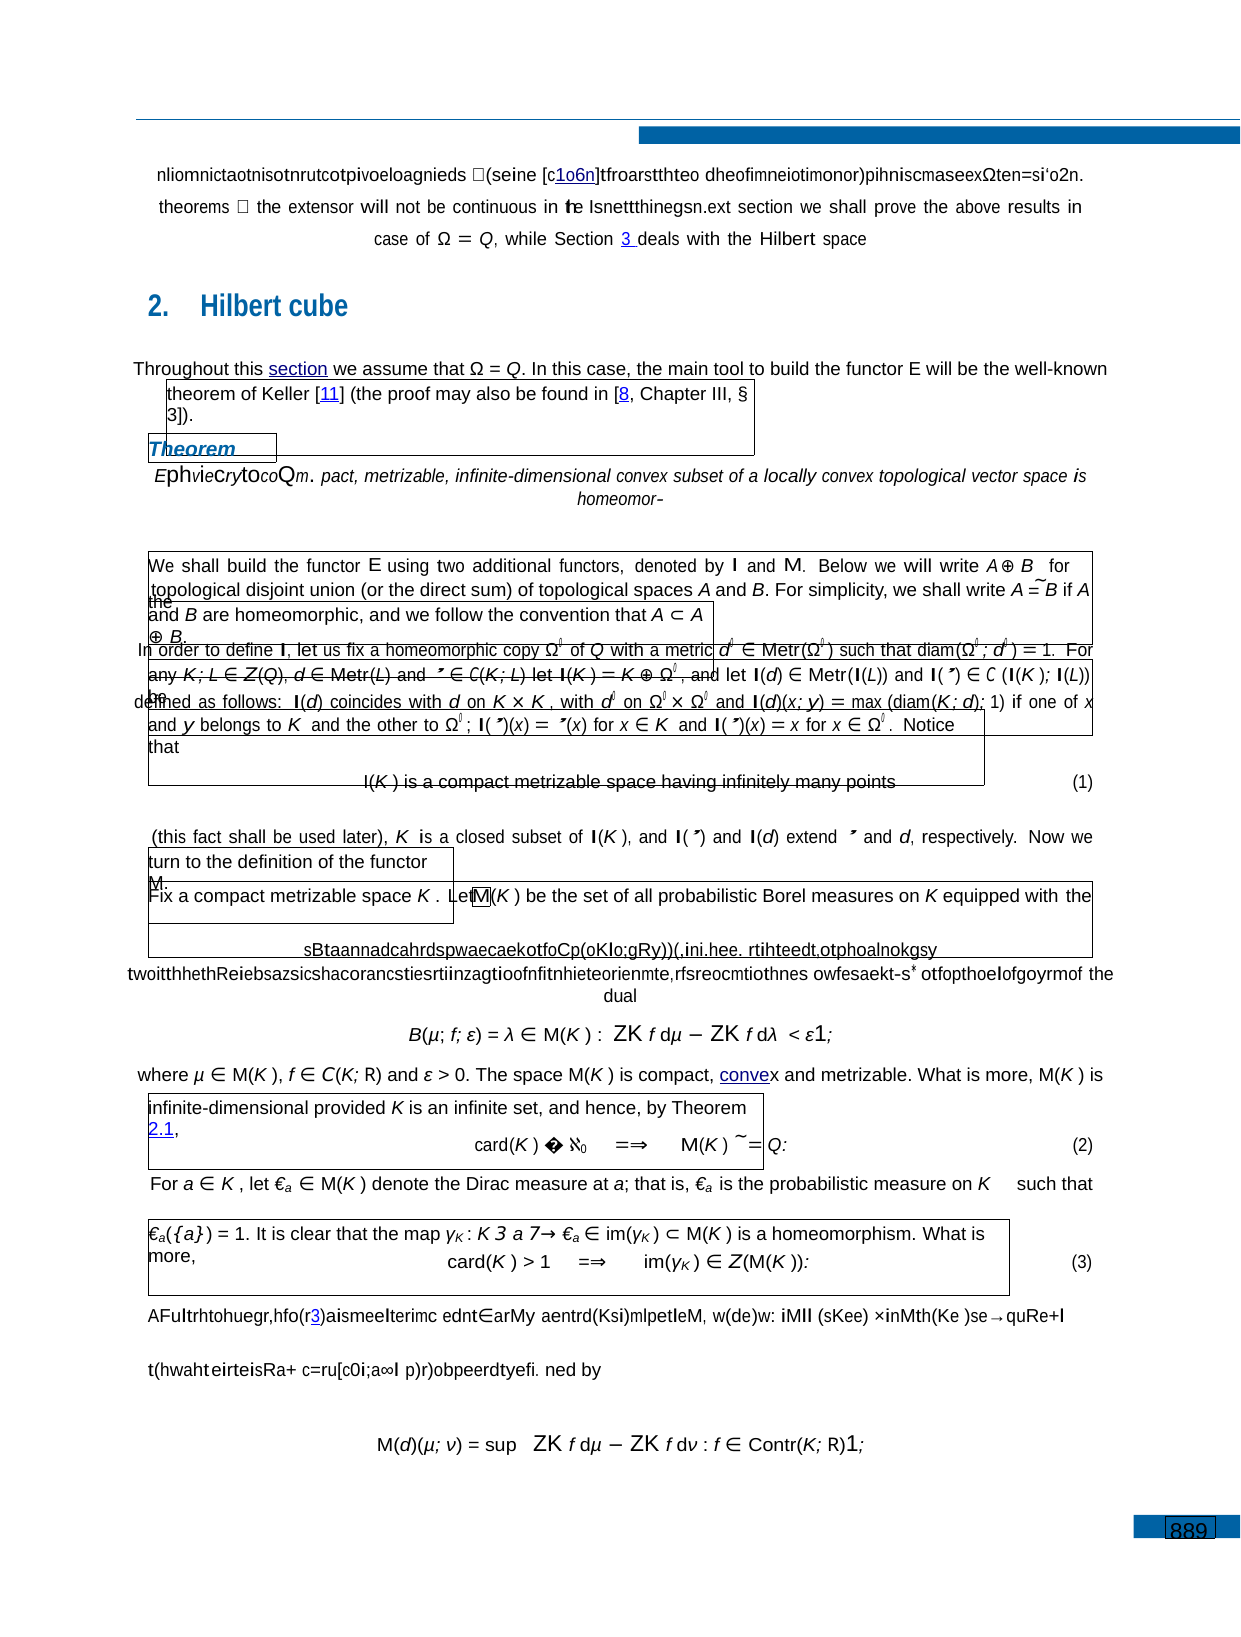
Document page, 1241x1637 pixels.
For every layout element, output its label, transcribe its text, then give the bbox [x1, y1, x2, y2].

text infinite-dimensional provided K is an infinite set, and hence, by Theorem 2.1, [149, 1097, 762, 1140]
text and B are homeomorphic, and we follow the convention that A ⊂ A ⊕ B. [149, 604, 713, 648]
text and y belongs to K and the other to Ω0 ; I(’)(x) = ’(x) for x ∈ K and I(’)(x) = x for x ∈ Ω0 . Notice that [149, 711, 984, 757]
text M [473, 888, 490, 906]
text €a({a}) = 1. It is clear that the map γK : K 3 a 7→ €a ∈ im(γK ) ⊂ M(K ) is a homeomorphism. What is more, [149, 1223, 1009, 1267]
text M(d)(µ; ν) = sup ZK f dµ − ZK f dν : f ∈ Contr(K; R)1; [125, 1430, 1115, 1457]
text B(µ; f; ε) = λ ∈ M(K ) : ZK f dµ − ZK f dλ < ε1; [125, 1020, 1115, 1046]
text We shall build the functor using two additional functors, denoted by and . Below we will write A⊕ B∼for the [149, 554, 1092, 613]
text Throughout this section we assume that Ω = Q. In this case, the main tool to build the functor E will be the well-known [125, 357, 1115, 379]
text any K; L ∈ Z(Q), d ∈ Metr(L) and ’ ∈ C(K; L) let I(K ) = K ⊕ Ω0 , and let I(d) ∈ Metr(I(L)) and I(’) ∈ C (I(K ); I(L)) be [149, 661, 1092, 707]
text theorem of Keller [11] (the proof may also be found in [8, Chapter III, § 3]). [167, 382, 754, 425]
text sBtaannadcahrdspwaecaekotfoCp(oKlo;gRy))(,ini.hee. rtihteedt,otphoalnokgsy twoitthhethReiebsazsicshacorancstiesrtiinzagtioofnfitnhieteorienmte,rfsreocmtiothnes owfesaekt-s∗ otfopthoelofgoyrmof the dual [125, 880, 1115, 1006]
text E I M [1093, 554, 1240, 576]
text card(K ) � ℵ0 =⇒ M(K ) ∼= Q: (2) For a ∈ K , let €a ∈ M(K ) denote the Dirac measure at a; that is, €a is the probabilistic measure on K such that [149, 1125, 763, 1169]
text I(K ) is a compact metrizable space having infinitely many points (1) (this fact shall be used later), K is a closed subset of I(K ), and I(’) and I(d) extend ’ and d, respectively. Now we [148, 771, 1093, 847]
text turn to the definition of the functor M. [149, 851, 453, 881]
text card(K ) � ℵ0 =⇒ M(K ) ∼= Q: (2) For a ∈ K , let €a ∈ M(K ) denote the Dirac measure at a; that is, €a is the probabilistic measure on K such that [148, 1125, 1093, 1196]
text Fix a compact metrizable space K . Let (K ) be the set of all probabilistic Borel measures on K equipped with the [149, 884, 1092, 906]
text nliomnictaotnisotnrutcotpivoeloagnieds (seine [c1o6n]tfroarstthteo dheofimneiotimonor)pihniscmaseexΩten=si‘o2n. theorems  the extensor will not be continuous in the Isnettthinegsn.ext section we shall prove the above results in case of Ω = Q, while Section 3 deals with the Hilbert space [148, 164, 1093, 249]
subtitle Hilbert cube [148, 287, 1240, 323]
text card(K ) > 1 =⇒ im(γK ) ∈ Z(M(K )): (3) AFultrhtohuegr,hfo(r3)aismeelterimc ednt∈arMy aentrd(Ksi)mlpetleM, w(de)w: iMll (sKee) ×inMth(Ke )se→quRe+l t(hwahteirteisRa+ c=ru[c0i;a∞l p)r)obpeerdtyefi. ned by [148, 1225, 1093, 1387]
text card(K ) > 1 =⇒ im(γK ) ∈ Z(M(K )): (3) AFultrhtohuegr,hfo(r3)aismeelterimc ednt∈arMy aentrd(Ksi)mlpetleM, w(de)w: iMll (sKee) ×inMth(Ke )se→quRe+l t(hwahteirteisRa+ c=ru[c0i;a∞l p)r)obpeerdtyefi. ned by [149, 1267, 1009, 1295]
text where µ ∈ M(K ), f ∈ C(K; R) and ε > 0. The space M(K ) is compact, convex and metrizable. What is more, M(K ) is [125, 1061, 1115, 1087]
text Theorem 2.1. [149, 436, 276, 462]
text EphviecrytocoQm. pact, metrizable, infinite-dimensional convex subset of a locally convex topological vector space is homeomor- [125, 461, 1115, 509]
